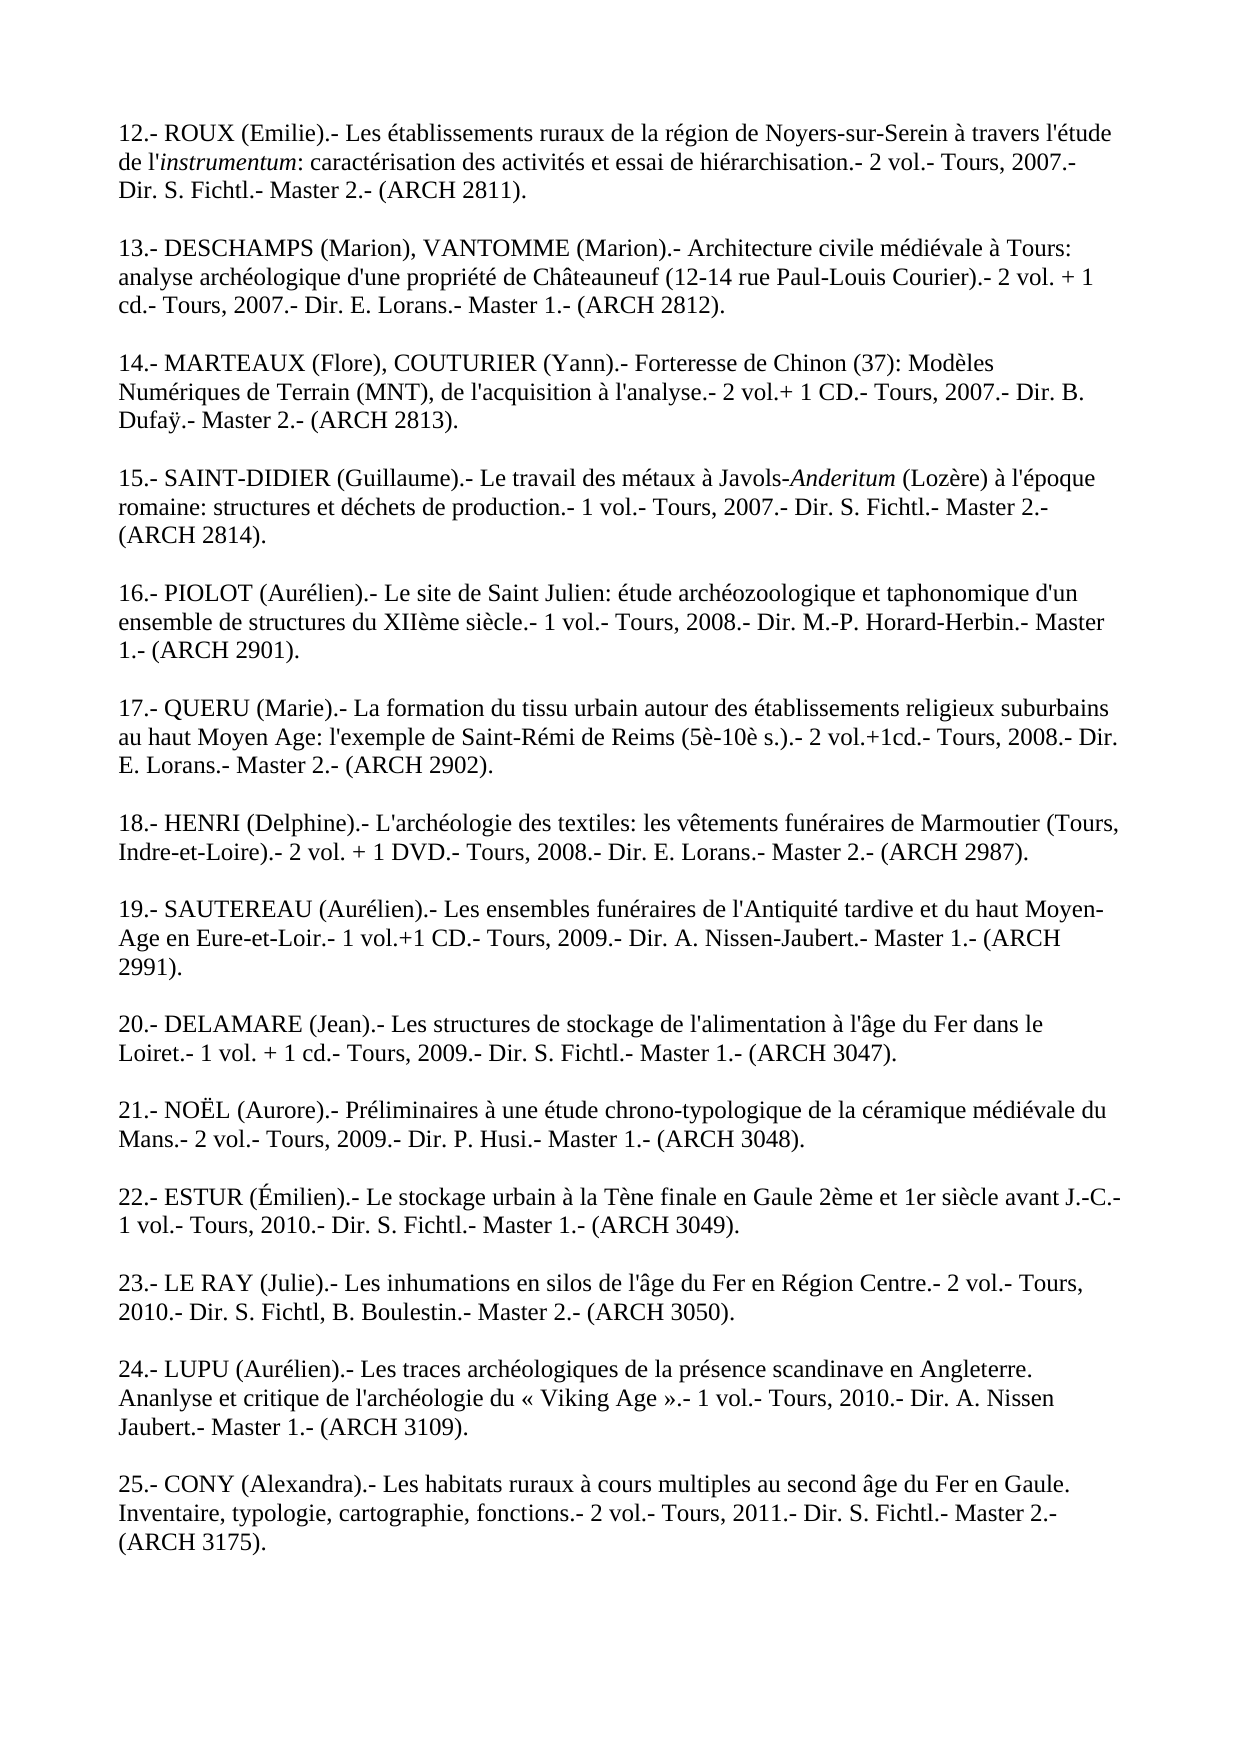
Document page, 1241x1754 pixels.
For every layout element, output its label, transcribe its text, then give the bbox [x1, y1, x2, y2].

text 14.- MARTEAUX (Flore), COUTURIER (Yann).- Forteresse de Chinon (37): Modèles Numériques de Terrain (MNT), de l'acquisition à l'analyse.- 2 vol.+ 1 CD.- Tours, 2007.- Dir. B. Dufaÿ.- Master 2.- (ARCH 2813). [118, 348, 1122, 434]
text 24.- LUPU (Aurélien).- Les traces archéologiques de la présence scandinave en Angleterre. Ananlyse et critique de l'archéologie du « Viking Age ».- 1 vol.- Tours, 2010.- Dir. A. Nissen Jaubert.- Master 1.- (ARCH 3109). [118, 1354, 1122, 1441]
text 12.- ROUX (Emilie).- Les établissements ruraux de la région de Noyers-sur-Serein à travers l'étude de l'instrumentum: caractérisation des activités et essai de hiérarchisation.- 2 vol.- Tours, 2007.- Dir. S. Fichtl.- Master 2.- (ARCH 2811). [118, 118, 1122, 204]
text 25.- CONY (Alexandra).- Les habitats ruraux à cours multiples au second âge du Fer en Gaule. Inventaire, typologie, cartographie, fonctions.- 2 vol.- Tours, 2011.- Dir. S. Fichtl.- Master 2.- (ARCH 3175). [118, 1469, 1122, 1556]
text 15.- SAINT-DIDIER (Guillaume).- Le travail des métaux à Javols-Anderitum (Lozère) à l'époque romaine: structures et déchets de production.- 1 vol.- Tours, 2007.- Dir. S. Fichtl.- Master 2.- (ARCH 2814). [118, 463, 1122, 549]
text 19.- SAUTEREAU (Aurélien).- Les ensembles funéraires de l'Antiquité tardive et du haut Moyen-Age en Eure-et-Loir.- 1 vol.+1 CD.- Tours, 2009.- Dir. A. Nissen-Jaubert.- Master 1.- (ARCH 2991). [118, 894, 1122, 981]
text 18.- HENRI (Delphine).- L'archéologie des textiles: les vêtements funéraires de Marmoutier (Tours, Indre-et-Loire).- 2 vol. + 1 DVD.- Tours, 2008.- Dir. E. Lorans.- Master 2.- (ARCH 2987). [118, 808, 1122, 866]
text 21.- NOËL (Aurore).- Préliminaires à une étude chrono-typologique de la céramique médiévale du Mans.- 2 vol.- Tours, 2009.- Dir. P. Husi.- Master 1.- (ARCH 3048). [118, 1096, 1122, 1153]
text 23.- LE RAY (Julie).- Les inhumations en silos de l'âge du Fer en Région Centre.- 2 vol.- Tours, 2010.- Dir. S. Fichtl, B. Boulestin.- Master 2.- (ARCH 3050). [118, 1268, 1122, 1326]
text 22.- ESTUR (Émilien).- Le stockage urbain à la Tène finale en Gaule 2ème et 1er siècle avant J.-C.- 1 vol.- Tours, 2010.- Dir. S. Fichtl.- Master 1.- (ARCH 3049). [118, 1182, 1122, 1239]
text 20.- DELAMARE (Jean).- Les structures de stockage de l'alimentation à l'âge du Fer dans le Loiret.- 1 vol. + 1 cd.- Tours, 2009.- Dir. S. Fichtl.- Master 1.- (ARCH 3047). [118, 1009, 1122, 1067]
text 16.- PIOLOT (Aurélien).- Le site de Saint Julien: étude archéozoologique et taphonomique d'un ensemble de structures du XIIème siècle.- 1 vol.- Tours, 2008.- Dir. M.-P. Horard-Herbin.- Master 1.- (ARCH 2901). [118, 578, 1122, 664]
text 13.- DESCHAMPS (Marion), VANTOMME (Marion).- Architecture civile médiévale à Tours: analyse archéologique d'une propriété de Châteauneuf (12-14 rue Paul-Louis Courier).- 2 vol. + 1 cd.- Tours, 2007.- Dir. E. Lorans.- Master 1.- (ARCH 2812). [118, 233, 1122, 319]
text 17.- QUERU (Marie).- La formation du tissu urbain autour des établissements religieux suburbains au haut Moyen Age: l'exemple de Saint-Rémi de Reims (5è-10è s.).- 2 vol.+1cd.- Tours, 2008.- Dir. E. Lorans.- Master 2.- (ARCH 2902). [118, 693, 1122, 779]
